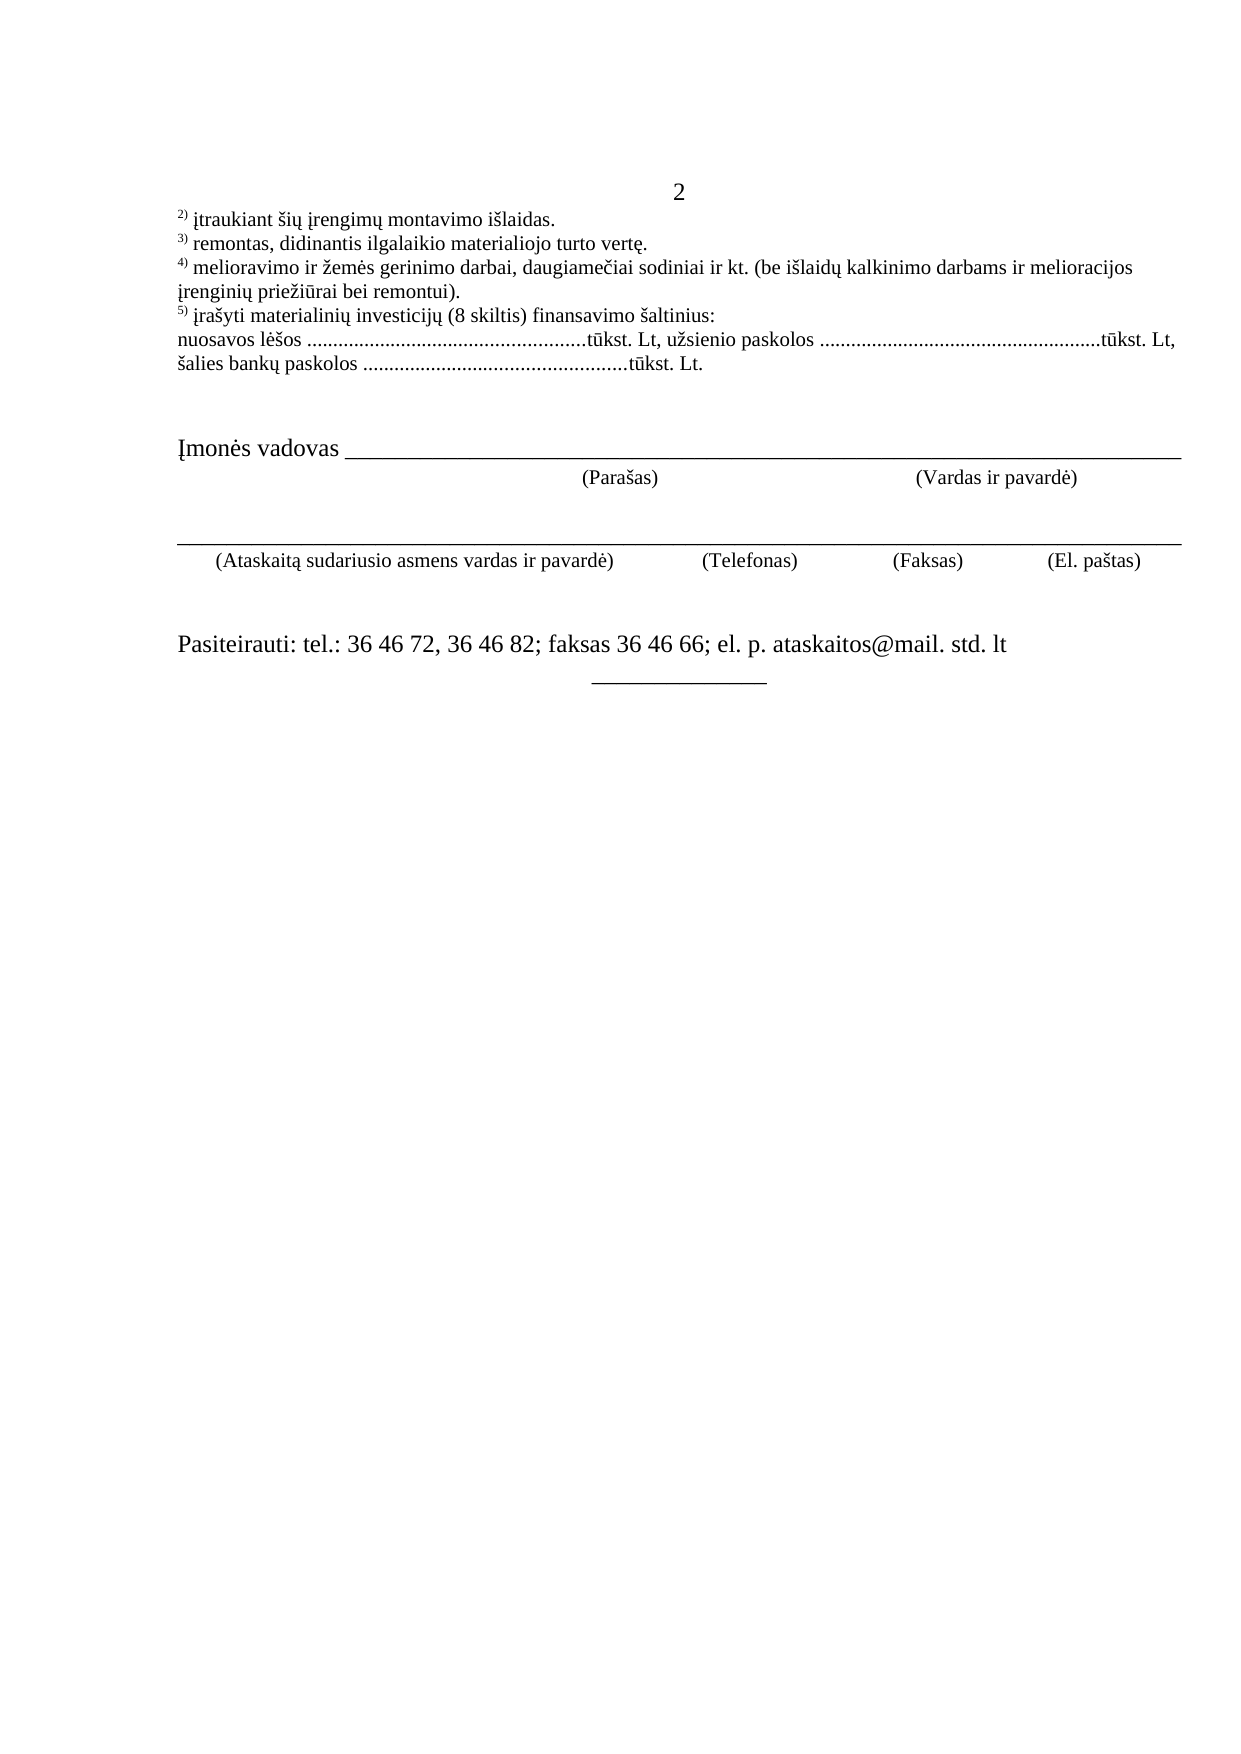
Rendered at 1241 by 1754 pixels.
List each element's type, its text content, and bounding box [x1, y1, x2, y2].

text 3) remontas, didinantis ilgalaikio materialiojo turto vertę. [177, 231, 1181, 255]
text 4) melioravimo ir žemės gerinimo darbai, daugiamečiai sodiniai ir kt. (be išlaidų kalkinimo darbams ir melioracijos įrenginių priežiūrai bei remontui). [177, 255, 1181, 303]
text nuosavos lėšos tūkst. Lt, užsienio paskolos tūkst. Lt, [177, 327, 1181, 351]
text 5) įrašyti materialinių investicijų (8 skiltis) finansavimo šaltinius: [177, 303, 1181, 327]
text 2) įtraukiant šių įrengimų montavimo išlaidas. [177, 207, 1181, 231]
text (Ataskaitą sudariusio asmens vardas ir pavardė) (Telefonas) (Faksas) (El. paštas) [177, 548, 1181, 572]
text ______________ [177, 658, 1181, 687]
text (Parašas) (Vardas ir pavardė) [177, 461, 1181, 490]
text Įmonės vadovas [177, 433, 1181, 461]
text šalies bankų paskolos tūkst. Lt. [177, 351, 1181, 375]
text Pasiteirauti: tel.: 36 46 72, 36 46 82; faksas 36 46 66; el. p. ataskaitos@mail. std. lt [177, 629, 1181, 658]
